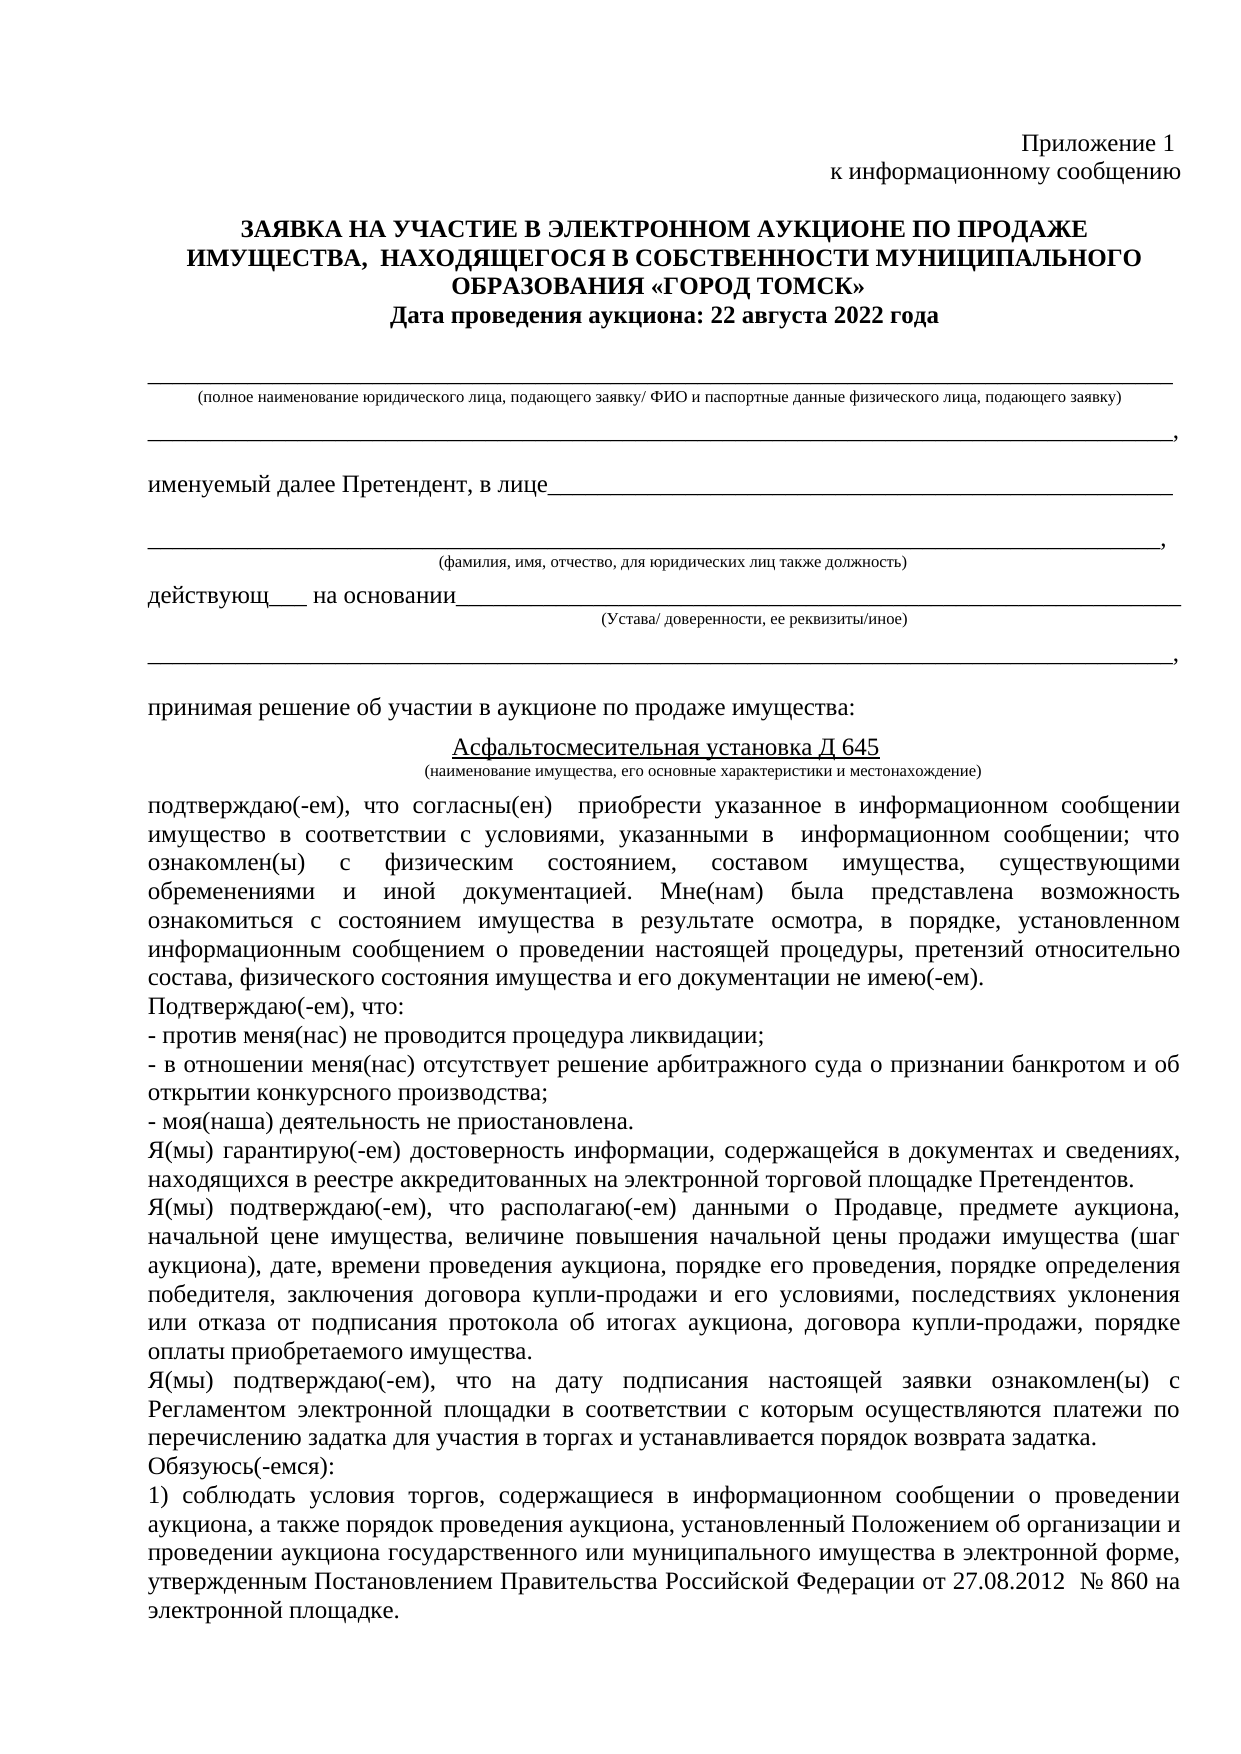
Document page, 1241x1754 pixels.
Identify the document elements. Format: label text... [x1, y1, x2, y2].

text Обязуюсь(-емся): [148, 1451, 1181, 1480]
text Подтверждаю(-ем), что: [148, 991, 1181, 1020]
text Приложение 1 [89, 128, 1181, 156]
text (полное наименование юридического лица, подающего заявку/ ФИО и паспортные данные физического лица, подающего заявку) [148, 386, 1183, 415]
text подтверждаю(-ем), что согласны(ен) приобрести указанное в информационном сообщении имущество в соответствии с условиями, указанными в информационном сообщении; что ознакомлен(ы) с физическим состоянием, составом имущества, существующими обременениями и иной документацией. Мне(нам) была представлена возможность ознакомиться с состоянием имущества в результате осмотра, в порядке, установленном информационным сообщением о проведении настоящей процедуры, претензий относительно состава, физического состояния имущества и его документации не имею(-ем). [148, 790, 1181, 991]
text Асфальтосмесительная установка Д 645 [148, 732, 1183, 761]
text __________________________________________________________________________________ [148, 358, 1183, 386]
text __________________________________________________________________________________, [148, 638, 1183, 667]
text 1) соблюдать условия торгов, содержащиеся в информационном сообщении о проведении аукциона, а также порядок проведения аукциона, установленный Положением об организации и проведении аукциона государственного или муниципального имущества в электронной форме, утвержденным Постановлением Правительства Российской Федерации от 27.08.2012 № 860 на электронной площадке. [148, 1480, 1181, 1624]
text __________________________________________________________________________________, [148, 415, 1183, 444]
text действующ___ на основании__________________________________________________________ [148, 580, 1183, 609]
text - против меня(нас) не проводится процедура ликвидации; [148, 1020, 1181, 1049]
text - моя(наша) деятельность не приостановлена. [148, 1106, 1181, 1135]
text принимая решение об участии в аукционе по продаже имущества: [148, 692, 1183, 721]
text Я(мы) подтверждаю(-ем), что на дату подписания настоящей заявки ознакомлен(ы) с Регламентом электронной площадки в соответствии с которым осуществляются платежи по перечислению задатка для участия в торгах и устанавливается порядок возврата задатка. [148, 1365, 1181, 1451]
text (Устава/ доверенности, ее реквизиты/иное) [162, 609, 1183, 638]
text - в отношении меня(нас) отсутствует решение арбитражного суда о признании банкротом и об открытии конкурсного производства; [148, 1049, 1181, 1106]
text ЗАЯВКА НА УЧАСТИЕ В ЭЛЕКТРОННОМ АУКЦИОНЕ ПО ПРОДАЖЕ ИМУЩЕСТВА, НАХОДЯЩЕГОСЯ В СОБСТВЕННОСТИ МУНИЦИПАЛЬНОГО ОБРАЗОВАНИЯ «ГОРОД ТОМСК» [148, 214, 1181, 300]
text (фамилия, имя, отчество, для юридических лиц также должность) [162, 552, 1183, 580]
text именуемый далее Претендент, в лице__________________________________________________ [148, 469, 1183, 498]
text Дата проведения аукциона: 22 августа 2022 года [118, 300, 1181, 329]
text к информационному сообщению [89, 156, 1181, 185]
text _________________________________________________________________________________, [148, 523, 1183, 552]
text (наименование имущества, его основные характеристики и местонахождение) [148, 761, 1183, 790]
text Я(мы) гарантирую(-ем) достоверность информации, содержащейся в документах и сведениях, находящихся в реестре аккредитованных на электронной торговой площадке Претендентов. [148, 1135, 1181, 1192]
text Я(мы) подтверждаю(-ем), что располагаю(-ем) данными о Продавце, предмете аукциона, начальной цене имущества, величине повышения начальной цены продажи имущества (шаг аукциона), дате, времени проведения аукциона, порядке его проведения, порядке определения победителя, заключения договора купли-продажи и его условиями, последствиях уклонения или отказа от подписания протокола об итогах аукциона, договора купли-продажи, порядке оплаты приобретаемого имущества. [148, 1192, 1181, 1365]
